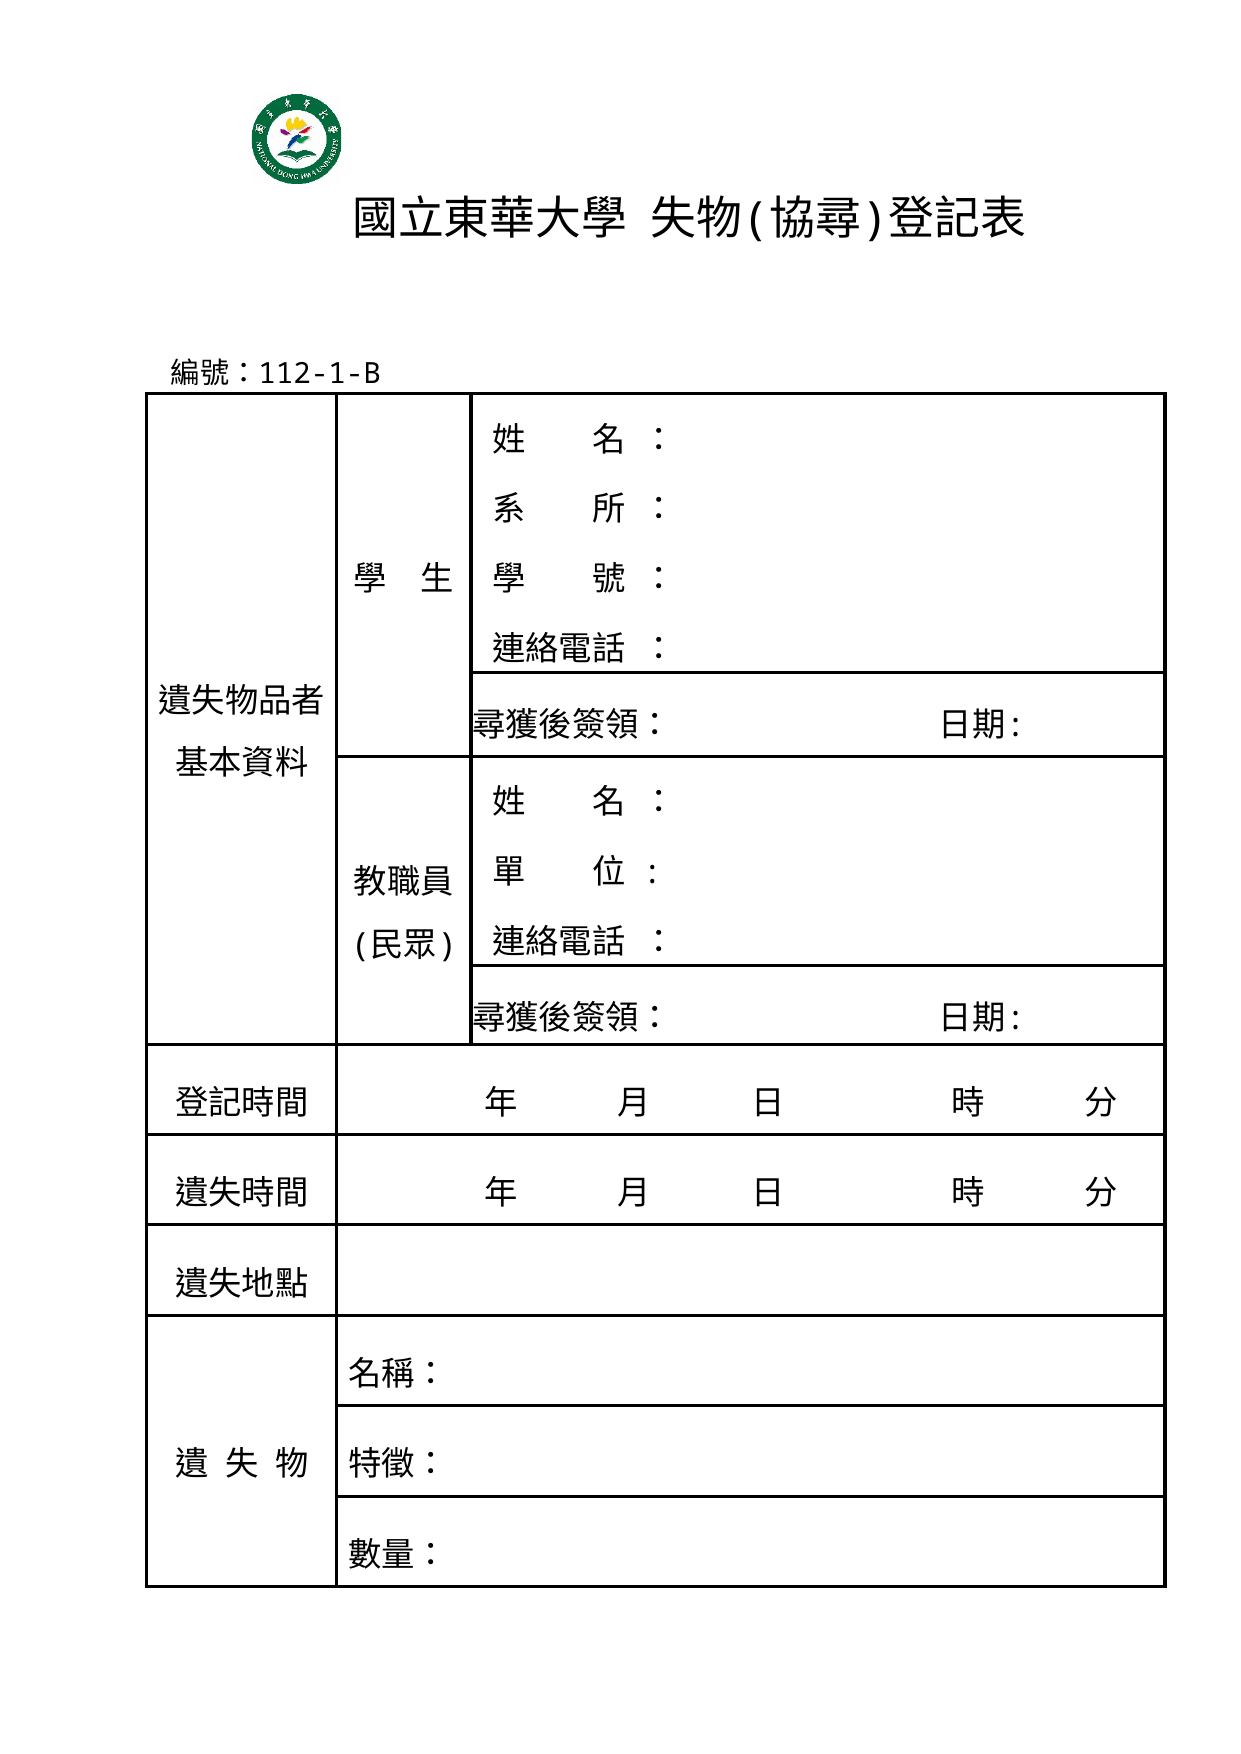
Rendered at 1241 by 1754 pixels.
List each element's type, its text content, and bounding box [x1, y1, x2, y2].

table_cell 年 月 日 時 分 [338, 1046, 1163, 1133]
table_cell 特徵： [338, 1407, 1163, 1494]
table_cell 遺 失 物 [148, 1317, 335, 1585]
table_cell 名稱： [338, 1317, 1163, 1404]
table_cell 數量： [338, 1498, 1163, 1585]
text 編號：112-1-B [118, 329, 1122, 392]
table_cell 年 月 日 時 分 [338, 1136, 1163, 1223]
table_cell 姓 名 ： 單 位 : 連絡電話 ： [473, 758, 1163, 964]
text 國立東華大學 失物(協尋)登記表 [118, 142, 1122, 267]
table_cell 尋獲後簽領： 日期: [473, 967, 1163, 1042]
table_cell 遺失時間 [148, 1136, 335, 1223]
table_cell 遺失地點 [148, 1226, 335, 1314]
table_cell 教職員 (民眾) [338, 758, 469, 1042]
table_cell 尋獲後簽領： 日期: [473, 674, 1163, 755]
table_header 姓 名 ： 系 所 ： 學 號 ： 連絡電話 ： [473, 395, 1163, 671]
table_header 學 生 [338, 395, 469, 755]
table_cell 登記時間 [148, 1046, 335, 1133]
table_cell [338, 1226, 1163, 1314]
table_header 遺失物品者 基本資料 [148, 395, 335, 1042]
